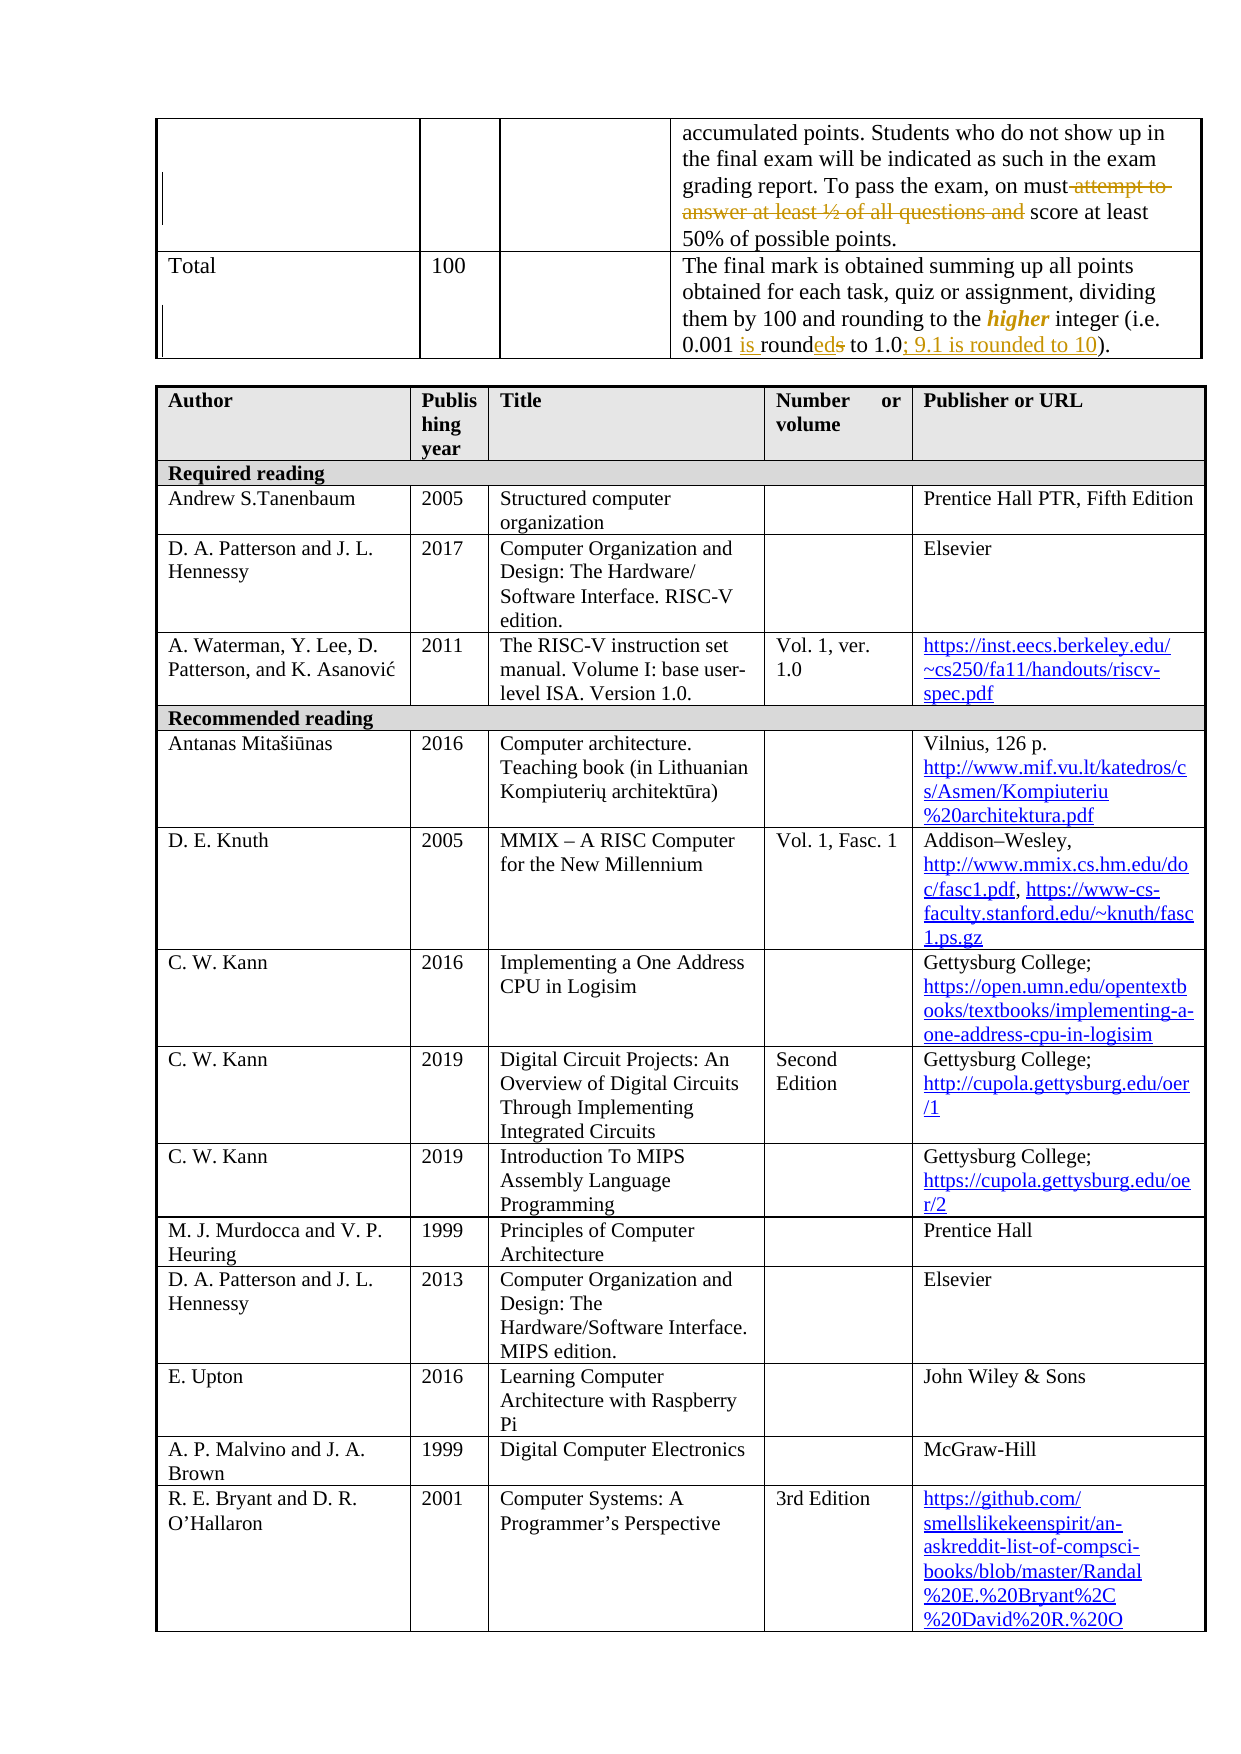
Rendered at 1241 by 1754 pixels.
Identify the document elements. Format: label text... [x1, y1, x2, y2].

table_header Publisher or URL [913, 388, 1204, 460]
table_cell Recommended reading [158, 706, 1204, 730]
table_cell [765, 486, 912, 534]
table_cell Vol. 1, Fasc. 1 [765, 828, 912, 949]
table_cell 2019 [411, 1047, 488, 1143]
table_cell 3rd Edition [765, 1486, 912, 1631]
table_cell [765, 1437, 912, 1485]
table_cell [765, 1218, 912, 1266]
table_cell M. J. Murdocca and V. P. Heuring [158, 1218, 410, 1266]
table_cell C. W. Kann [158, 1047, 410, 1143]
table_cell Digital Computer Electronics [489, 1437, 764, 1485]
table_cell 1999 [411, 1437, 488, 1485]
table_cell 100 [421, 252, 499, 357]
table_cell Vilnius, 126 p. http://www.mif.vu.lt/katedros/cs/Asmen/Kompiuteriu%20architektura.pdf [913, 731, 1204, 827]
table_cell Antanas Mitašiūnas [158, 731, 410, 827]
table_cell McGraw-Hill [913, 1437, 1204, 1485]
table_cell Addison–Wesley, http://www.mmix.cs.hm.edu/doc/fasc1.pdf, https://www-cs-faculty.stanford.edu/~knuth/fasc1.ps.gz [913, 828, 1204, 949]
table_cell 2005 [411, 828, 488, 949]
table_header Number or volume [765, 388, 912, 460]
table_cell Computer architecture. Teaching book (in Lithuanian Kompiuterių architektūra) [489, 731, 764, 827]
table_cell [765, 535, 912, 632]
table_cell A. P. Malvino and J. A. Brown [158, 1437, 410, 1485]
table_cell Computer Systems: A Programmer’s Perspective [489, 1486, 764, 1631]
table_cell [765, 1144, 912, 1216]
table_cell Digital Circuit Projects: An Overview of Digital Circuits Through Implementing Integrated Circuits [489, 1047, 764, 1143]
table_cell https://github.com/smellslikekeenspirit/an-askreddit-list-of-compsci-books/blob/master/Randal%20E.%20Bryant%2C%20David%20R.%20O [913, 1486, 1204, 1631]
table_cell Learning Computer Architecture with Raspberry Pi [489, 1364, 764, 1436]
table_cell Prentice Hall [913, 1218, 1204, 1266]
table_cell Required reading [158, 461, 1204, 485]
table_cell A. Waterman, Y. Lee, D. Patterson, and K. Asanović [158, 633, 410, 705]
table_cell 2016 [411, 1364, 488, 1436]
table_cell [765, 1267, 912, 1363]
table_cell https://inst.eecs.berkeley.edu/~cs250/fa11/handouts/riscv-spec.pdf [913, 633, 1204, 705]
table_cell [501, 252, 670, 357]
table_cell Gettysburg College; http://cupola.gettysburg.edu/oer/1 [913, 1047, 1204, 1143]
table_cell 2005 [411, 486, 488, 534]
table_cell John Wiley & Sons [913, 1364, 1204, 1436]
table_cell Implementing a One Address CPU in Logisim [489, 950, 764, 1046]
table_cell Computer Organization and Design: The Hardware/Software Interface. MIPS edition. [489, 1267, 764, 1363]
table_cell [421, 119, 499, 251]
table_cell Total [158, 252, 419, 357]
table_cell R. E. Bryant and D. R. O’Hallaron [158, 1486, 410, 1631]
table_cell 2016 [411, 731, 488, 827]
table_cell Gettysburg College; https://open.umn.edu/opentextbooks/textbooks/implementing-a-one-address-cpu-in-logisim [913, 950, 1204, 1046]
table_cell Gettysburg College; https://cupola.gettysburg.edu/oer/2 [913, 1144, 1204, 1216]
table_cell 2016 [411, 950, 488, 1046]
table_cell 2017 [411, 535, 488, 632]
table_cell E. Upton [158, 1364, 410, 1436]
table_cell The RISC-V instruction set manual. Volume I: base user-level ISA. Version 1.0. [489, 633, 764, 705]
table_cell Elsevier [913, 535, 1204, 632]
table_cell D. A. Patterson and J. L. Hennessy [158, 1267, 410, 1363]
table_cell 2019 [411, 1144, 488, 1216]
table_cell 2013 [411, 1267, 488, 1363]
table_cell Elsevier [913, 1267, 1204, 1363]
table_cell Computer Organization and Design: The Hardware/ Software Interface. RISC-V edition. [489, 535, 764, 632]
table_header Publishing year [411, 388, 488, 460]
table_cell C. W. Kann [158, 1144, 410, 1216]
table_cell [765, 950, 912, 1046]
table_cell approx. 30-question quiz covering several recent lectures (Bloom’s 1 to 9 level questions) using an electronic teaching environment (Moodle, Open edX or similar). To be eligible for the exam, students must fulfil all following criteria: carry out at least one practical work and get a positive grade for the practicals; have enough accumulated points to be able to pass the exam in principle if they score maximum points at the exam quiz; students who have shown excellent performance during the term may be freed from the final exam quiz and given the opportunity to present their research on computer architectures as the oral presentation, provided: collect at least 60% of all possible points during the theory course (e.g. at least 150 points from the 250 possible points from the intermediate exam and the lecture quizzes); they have carried out all practical assignments in the scheduled time; they have positive recommendations from the teacher of their practical team. If there are more students wishing to make oral presentations than the allocated time permits, students with higher grades will be given priority. Unless you are allowed to take the oral exam (i.e. make the presentation), participation in the final exam quiz is obligatory to pass the course, regardless of the accumulated points. Students who do not show up in the final exam will be indicated as such in the exam grading report. To pass the exam, on must score at least 50% of possible points. [671, 119, 1200, 251]
table_cell [765, 731, 912, 827]
table_cell 1999 [411, 1218, 488, 1266]
table_cell D. E. Knuth [158, 828, 410, 949]
table_cell [765, 1364, 912, 1436]
table_cell Prentice Hall PTR, Fifth Edition [913, 486, 1204, 534]
table_cell D. A. Patterson and J. L. Hennessy [158, 535, 410, 632]
table_cell 2001 [411, 1486, 488, 1631]
table_cell Structured computer organization [489, 486, 764, 534]
table_cell Second Edition [765, 1047, 912, 1143]
table_cell Principles of Computer Architecture [489, 1218, 764, 1266]
table_header Author [158, 388, 410, 460]
table_cell MMIX – A RISC Computer for the New Millennium [489, 828, 764, 949]
table_cell Introduction To MIPS Assembly Language Programming [489, 1144, 764, 1216]
table_cell [158, 119, 419, 251]
table_cell The final mark is obtained summing up all points obtained for each task, quiz or assignment, dividing them by 100 and rounding to the higher integer (i.e. 0.001 is rounded to 1.0; 9.1 is rounded to 10). [671, 252, 1200, 357]
table_cell [501, 119, 670, 251]
table_cell Vol. 1, ver. 1.0 [765, 633, 912, 705]
table_header Title [489, 388, 764, 460]
table_cell 2011 [411, 633, 488, 705]
table_cell C. W. Kann [158, 950, 410, 1046]
table_cell Andrew S.Tanenbaum [158, 486, 410, 534]
